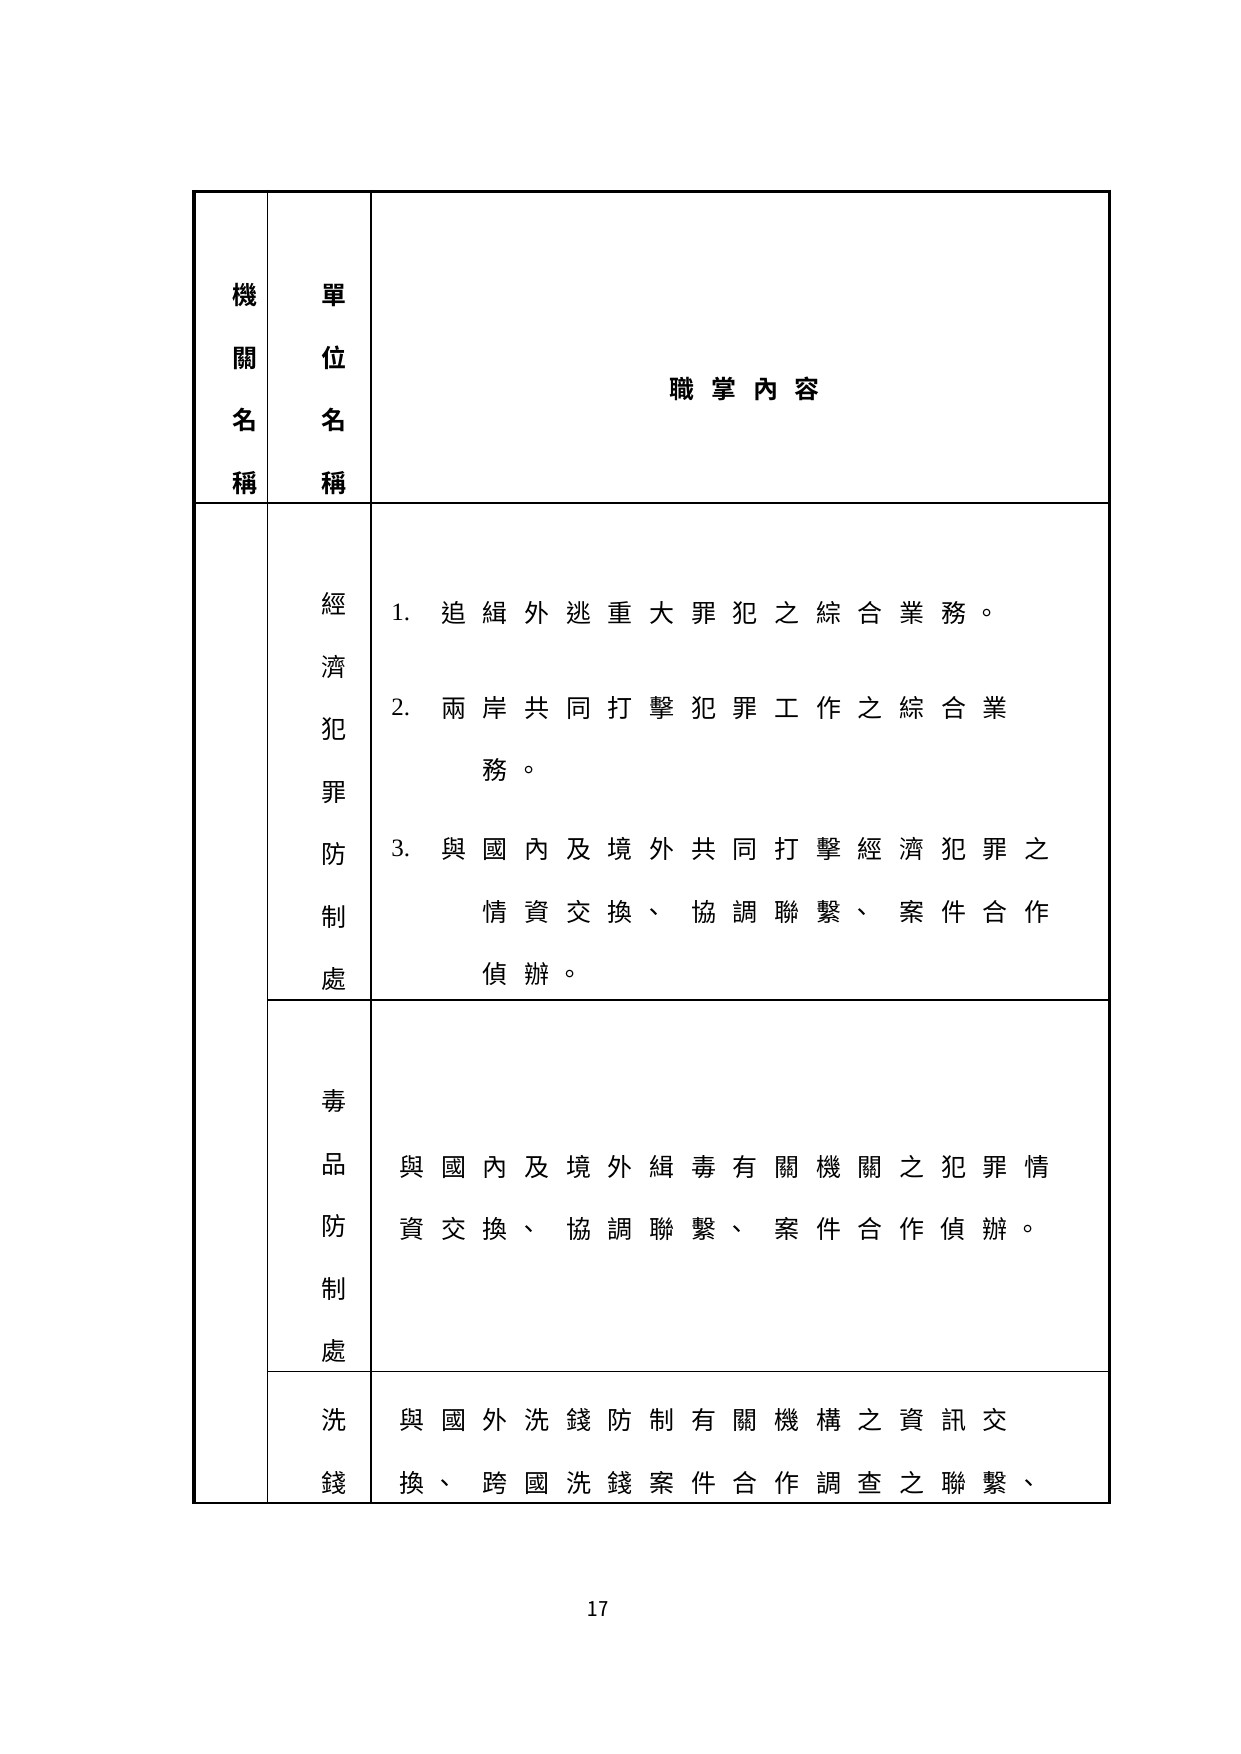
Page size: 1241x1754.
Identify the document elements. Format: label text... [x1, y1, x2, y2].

table_cell 毒品防制處 [268, 1001, 370, 1371]
table_header 單位 名稱 [268, 193, 370, 502]
table_header 機關名稱 [196, 193, 267, 502]
table_cell 追緝外逃重大罪犯之綜合業務。 兩岸共同打擊犯罪工作之綜合業務。 與國內及境外共同打擊經濟犯罪之情資交換、協調聯繫、案件合作偵辦。 [372, 504, 1108, 999]
table_cell 與國內及境外緝毒有關機關之犯罪情資交換、協調聯繫、案件合作偵辦。 [372, 1001, 1108, 1371]
table_cell [196, 504, 267, 1502]
table_cell 與國外洗錢防制有關機構之資訊交換、跨國洗錢案件合作調查之聯繫、 [372, 1372, 1108, 1502]
table_cell 洗錢 [268, 1372, 370, 1502]
table_cell 經濟犯罪防制處 [268, 504, 370, 999]
table_header 職掌內容 [372, 193, 1108, 502]
